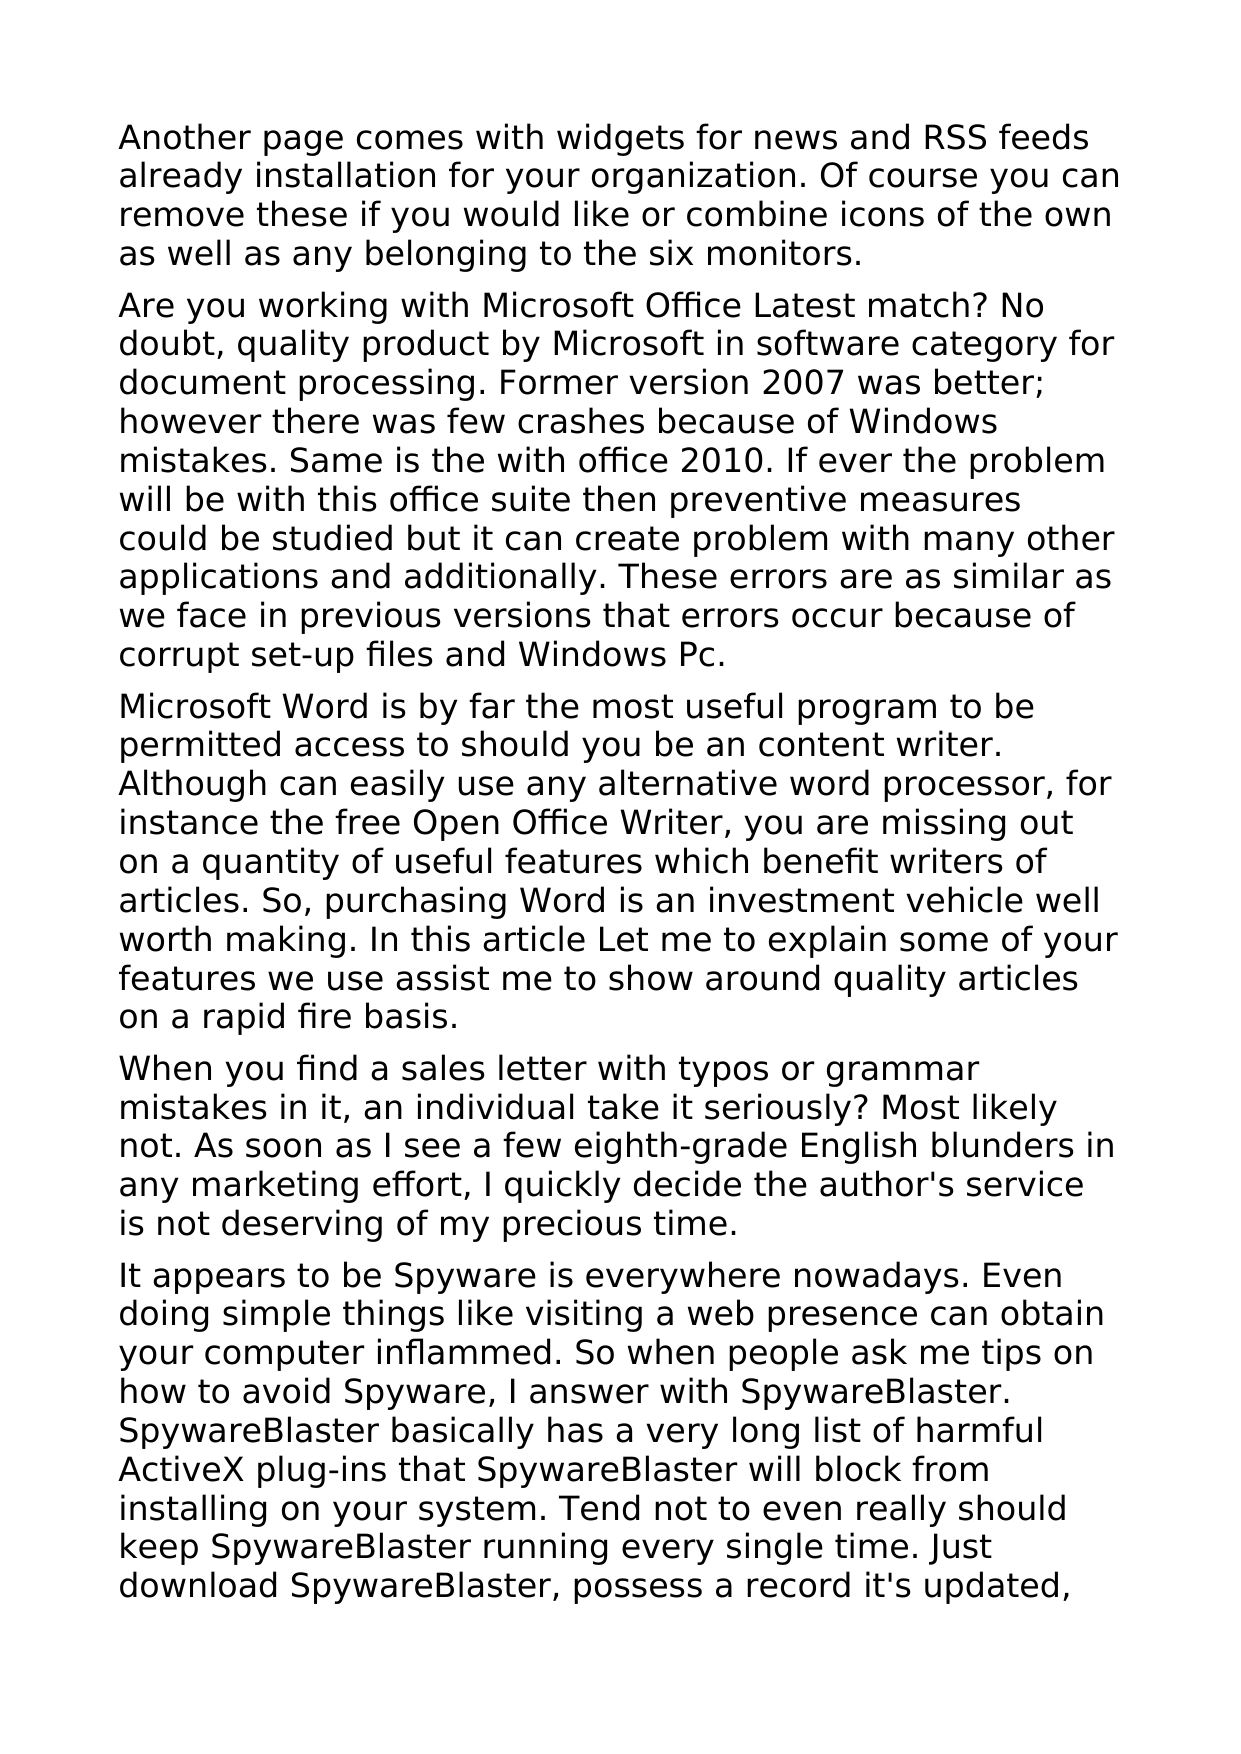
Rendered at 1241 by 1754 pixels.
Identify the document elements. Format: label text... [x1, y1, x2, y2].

text Another page comes with widgets for news and RSS feeds already installation for your organization. Of course you can remove these if you would like or combine icons of the own as well as any belonging to the six monitors. [118, 118, 1122, 273]
text It appears to be Spyware is everywhere nowadays. Even doing simple things like visiting a web presence can obtain your computer inflammed. So when people ask me tips on how to avoid Spyware, I answer with SpywareBlaster. SpywareBlaster basically has a very long list of harmful ActiveX plug-ins that SpywareBlaster will block from installing on your system. Tend not to even really should keep SpywareBlaster running every single time. Just download SpywareBlaster, possess a record it's updated, [118, 1256, 1122, 1606]
text When you find a sales letter with typos or grammar mistakes in it, an individual take it seriously? Most likely not. As soon as I see a few eighth-grade English blunders in any marketing effort, I quickly decide the author's service is not deserving of my precious time. [118, 1049, 1122, 1243]
text Microsoft Word is by far the most useful program to be permitted access to should you be an content writer. Although can easily use any alternative word processor, for instance the free Open Office Writer, you are missing out on a quantity of useful features which benefit writers of articles. So, purchasing Word is an investment vehicle well worth making. In this article Let me to explain some of your features we use assist me to show around quality articles on a rapid fire basis. [118, 687, 1122, 1037]
text Are you working with Microsoft Office Latest match? No doubt, quality product by Microsoft in software category for document processing. Former version 2007 was better; however there was few crashes because of Windows mistakes. Same is the with office 2010. If ever the problem will be with this office suite then preventive measures could be studied but it can create problem with many other applications and additionally. These errors are as similar as we face in previous versions that errors occur because of corrupt set-up files and Windows Pc. [118, 286, 1122, 674]
